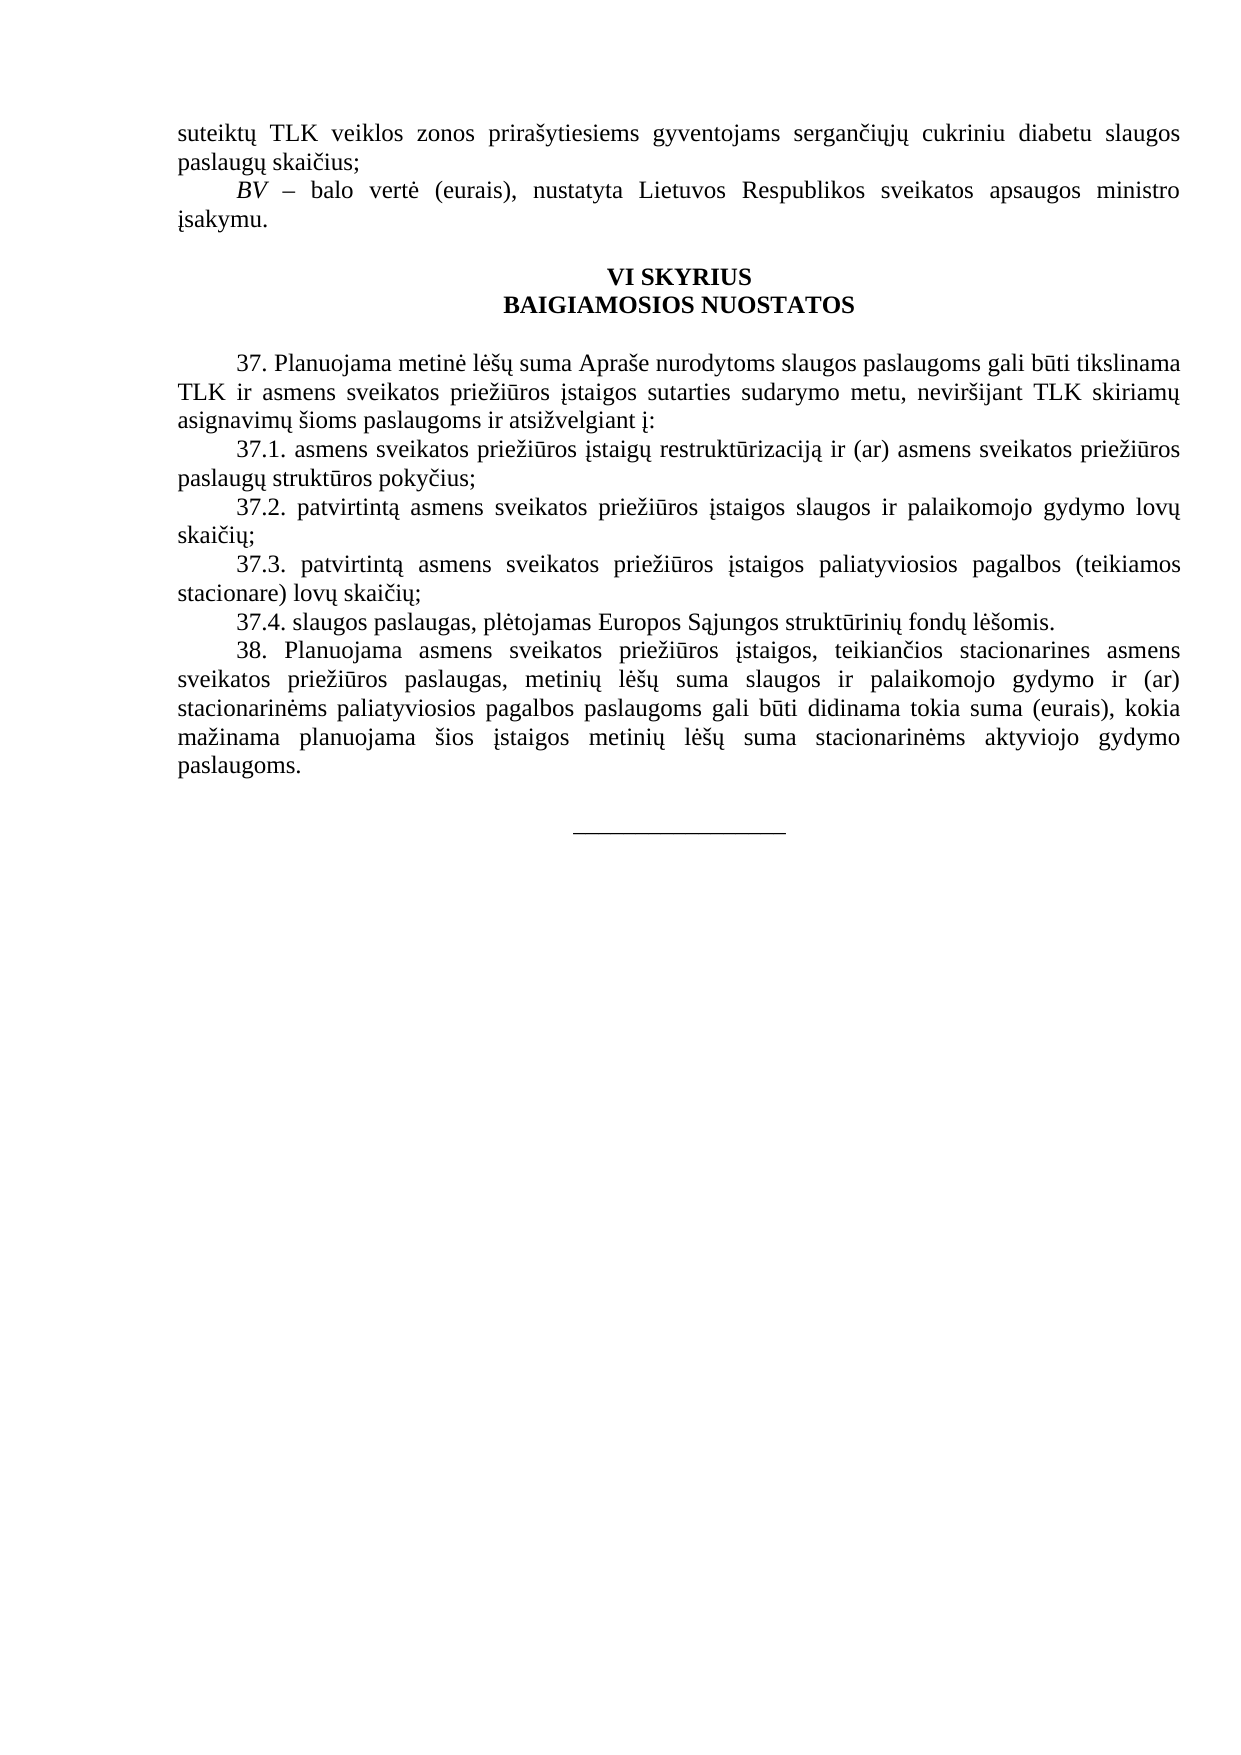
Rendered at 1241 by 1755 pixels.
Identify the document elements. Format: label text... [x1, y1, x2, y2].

text BAIGIAMOSIOS NUOSTATOS [177, 291, 1181, 319]
text 37.3. patvirtintą asmens sveikatos priežiūros įstaigos paliatyviosios pagalbos (teikiamos stacionare) lovų skaičių; [177, 549, 1181, 607]
text 37.4. slaugos paslaugas, plėtojamas Europos Sąjungos struktūrinių fondų lėšomis. [177, 607, 1181, 636]
text _________________ [177, 808, 1181, 837]
text 37. Planuojama metinė lėšų suma Apraše nurodytoms slaugos paslaugoms gali būti tikslinama TLK ir asmens sveikatos priežiūros įstaigos sutarties sudarymo metu, neviršijant TLK skiriamų asignavimų šioms paslaugoms ir atsižvelgiant į: [177, 348, 1181, 434]
text suteiktų TLK veiklos zonos prirašytiesiems gyventojams sergančiųjų cukriniu diabetu slaugos paslaugų skaičius; [177, 118, 1181, 176]
text VI SKYRIUS [177, 262, 1181, 291]
text BV – balo vertė (eurais), nustatyta Lietuvos Respublikos sveikatos apsaugos ministro įsakymu. [177, 176, 1181, 233]
text 38. Planuojama asmens sveikatos priežiūros įstaigos, teikiančios stacionarines asmens sveikatos priežiūros paslaugas, metinių lėšų suma slaugos ir palaikomojo gydymo ir (ar) stacionarinėms paliatyviosios pagalbos paslaugoms gali būti didinama tokia suma (eurais), kokia mažinama planuojama šios įstaigos metinių lėšų suma stacionarinėms aktyviojo gydymo paslaugoms. [177, 636, 1181, 779]
text 37.2. patvirtintą asmens sveikatos priežiūros įstaigos slaugos ir palaikomojo gydymo lovų skaičių; [177, 492, 1181, 549]
text 37.1. asmens sveikatos priežiūros įstaigų restruktūrizaciją ir (ar) asmens sveikatos priežiūros paslaugų struktūros pokyčius; [177, 434, 1181, 492]
